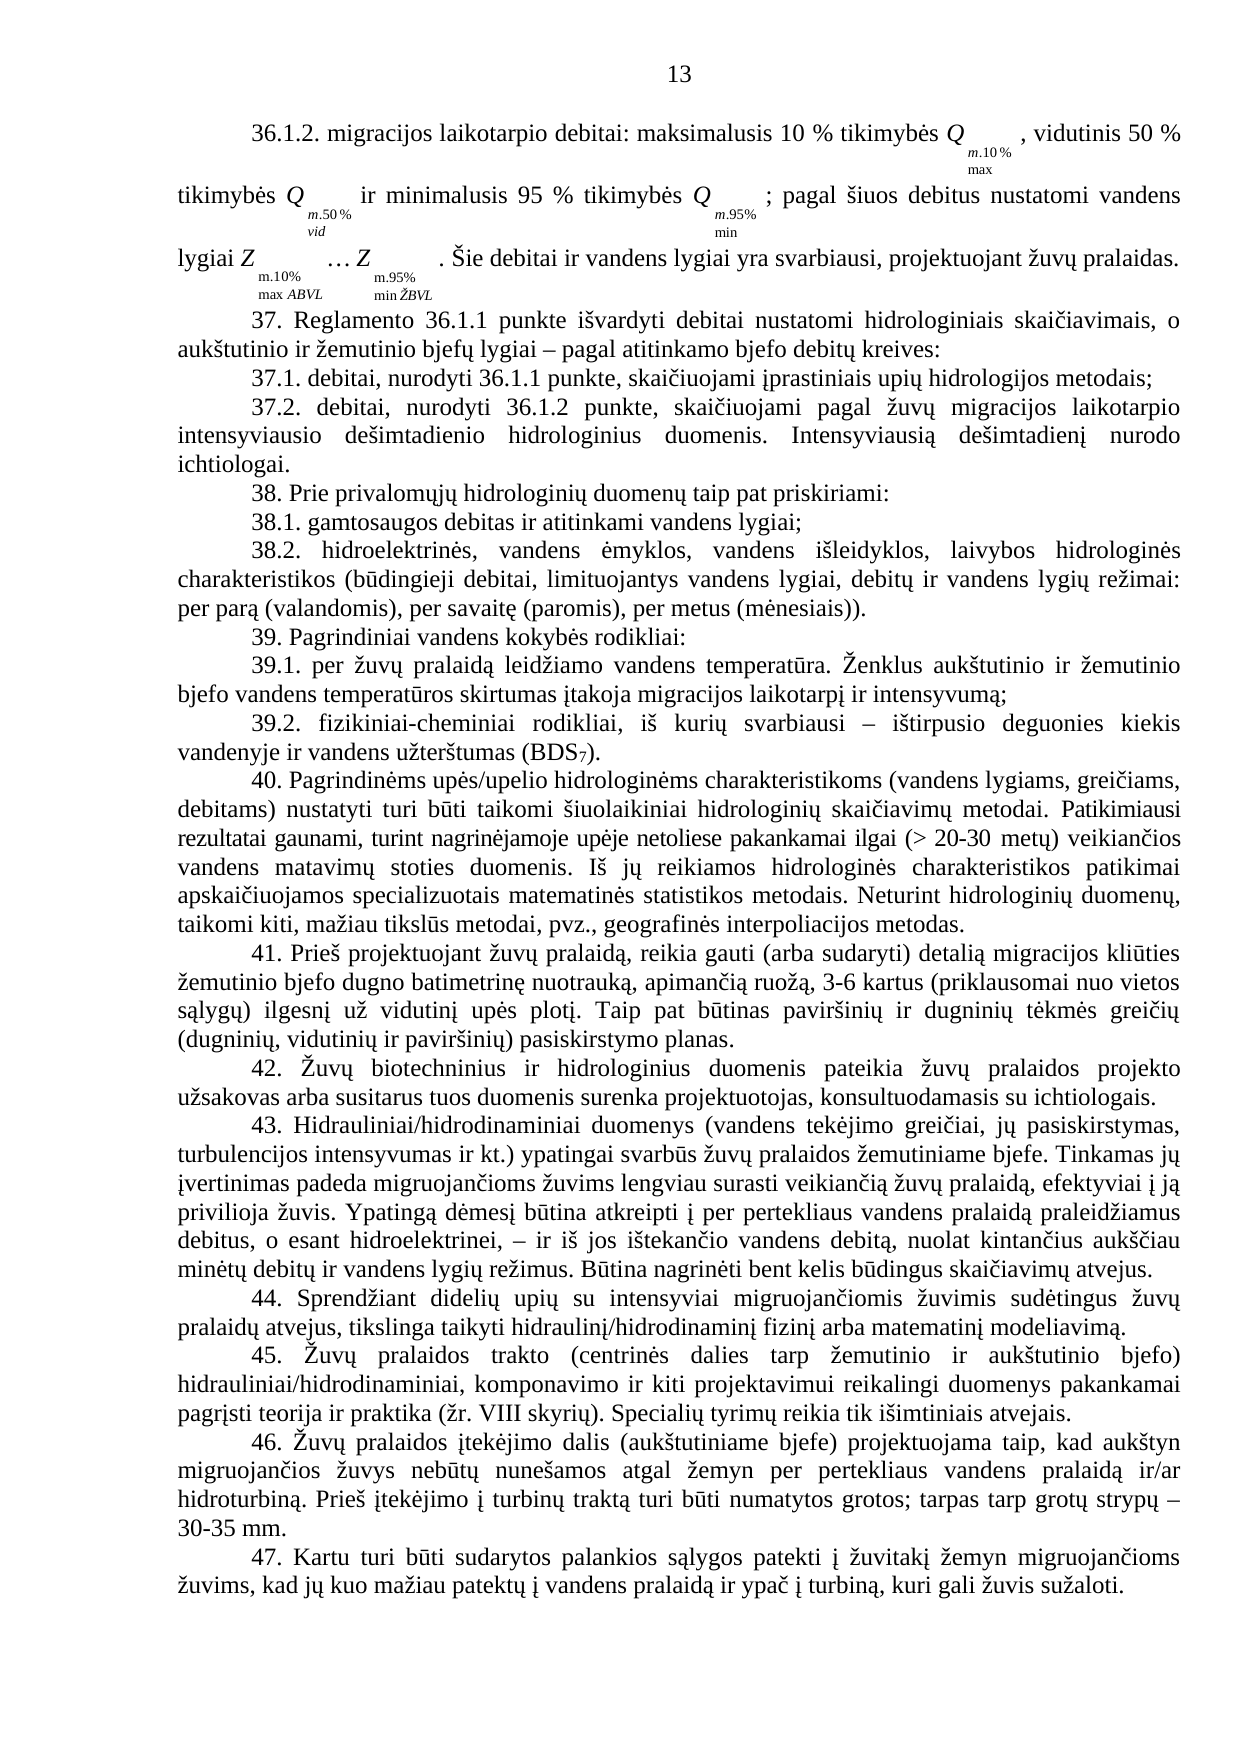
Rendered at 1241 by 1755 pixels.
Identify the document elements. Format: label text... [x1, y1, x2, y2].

text 39. Pagrindiniai vandens kokybės rodikliai: [177, 622, 1181, 650]
text 38.2. hidroelektrinės, vandens ėmyklos, vandens išleidyklos, laivybos hidrologinės charakteristikos (būdingieji debitai, limituojantys vandens lygiai, debitų ir vandens lygių režimai: per parą (valandomis), per savaitę (paromis), per metus (mėnesiais)). [177, 535, 1181, 622]
text 39.2. fizikiniai-cheminiai rodikliai, iš kurių svarbiausi – ištirpusio deguonies kiekis vandenyje ir vandens užterštumas (BDS7). [177, 708, 1181, 765]
text 43. Hidrauliniai/hidrodinaminiai duomenys (vandens tekėjimo greičiai, jų pasiskirstymas, turbulencijos intensyvumas ir kt.) ypatingai svarbūs žuvų pralaidos žemutiniame bjefe. Tinkamas jų įvertinimas padeda migruojančioms žuvims lengviau surasti veikiančią žuvų pralaidą, efektyviai į ją privilioja žuvis. Ypatingą dėmesį būtina atkreipti į per pertekliaus vandens pralaidą praleidžiamus debitus, o esant hidroelektrinei, – ir iš jos ištekančio vandens debitą, nuolat kintančius aukščiau minėtų debitų ir vandens lygių režimus. Būtina nagrinėti bent kelis būdingus skaičiavimų atvejus. [177, 1110, 1181, 1283]
text 42. Žuvų biotechninius ir hidrologinius duomenis pateikia žuvų pralaidos projekto užsakovas arba susitarus tuos duomenis surenka projektuotojas, konsultuodamasis su ichtiologais. [177, 1053, 1181, 1110]
text 36.1.2. migracijos laikotarpio debitai: maksimalusis 10 % tikimybės Q, vidutinis 50 % tikimybės Qir minimalusis 95 % tikimybės Q; pagal šiuos debitus nustatomi vandens lygiai Z… Z. Šie debitai ir vandens lygiai yra svarbiausi, projektuojant žuvų pralaidas. [177, 118, 1181, 305]
text 37.2. debitai, nurodyti 36.1.2 punkte, skaičiuojami pagal žuvų migracijos laikotarpio intensyviausio dešimtadienio hidrologinius duomenis. Intensyviausią dešimtadienį nurodo ichtiologai. [177, 392, 1181, 478]
text 38. Prie privalomųjų hidrologinių duomenų taip pat priskiriami: [177, 478, 1181, 507]
text 46. Žuvų pralaidos įtekėjimo dalis (aukštutiniame bjefe) projektuojama taip, kad aukštyn migruojančios žuvys nebūtų nunešamos atgal žemyn per pertekliaus vandens pralaidą ir/ar hidroturbiną. Prieš įtekėjimo į turbinų traktą turi būti numatytos grotos; tarpas tarp grotų strypų – 30-35 mm. [177, 1427, 1181, 1542]
text 47. Kartu turi būti sudarytos palankios sąlygos patekti į žuvitakį žemyn migruojančioms žuvims, kad jų kuo mažiau patektų į vandens pralaidą ir ypač į turbiną, kuri gali žuvis sužaloti. [177, 1542, 1181, 1599]
text 37.1. debitai, nurodyti 36.1.1 punkte, skaičiuojami įprastiniais upių hidrologijos metodais; [177, 363, 1181, 392]
text 37. Reglamento 36.1.1 punkte išvardyti debitai nustatomi hidrologiniais skaičiavimais, o aukštutinio ir žemutinio bjefų lygiai – pagal atitinkamo bjefo debitų kreives: [177, 305, 1181, 363]
text 38.1. gamtosaugos debitas ir atitinkami vandens lygiai; [177, 507, 1181, 535]
text 39.1. per žuvų pralaidą leidžiamo vandens temperatūra. Ženklus aukštutinio ir žemutinio bjefo vandens temperatūros skirtumas įtakoja migracijos laikotarpį ir intensyvumą; [177, 650, 1181, 708]
text 44. Sprendžiant didelių upių su intensyviai migruojančiomis žuvimis sudėtingus žuvų pralaidų atvejus, tikslinga taikyti hidraulinį/hidrodinaminį fizinį arba matematinį modeliavimą. [177, 1283, 1181, 1340]
text 41. Prieš projektuojant žuvų pralaidą, reikia gauti (arba sudaryti) detalią migracijos kliūties žemutinio bjefo dugno batimetrinę nuotrauką, apimančią ruožą, 3-6 kartus (priklausomai nuo vietos sąlygų) ilgesnį už vidutinį upės plotį. Taip pat būtinas paviršinių ir dugninių tėkmės greičių (dugninių, vidutinių ir paviršinių) pasiskirstymo planas. [177, 938, 1181, 1053]
text 40. Pagrindinėms upės/upelio hidrologinėms charakteristikoms (vandens lygiams, greičiams, debitams) nustatyti turi būti taikomi šiuolaikiniai hidrologinių skaičiavimų metodai. Patikimiausi rezultatai gaunami, turint nagrinėjamoje upėje netoliese pakankamai ilgai (> 20-30 metų) veikiančios vandens matavimų stoties duomenis. Iš jų reikiamos hidrologinės charakteristikos patikimai apskaičiuojamos specializuotais matematinės statistikos metodais. Neturint hidrologinių duomenų, taikomi kiti, mažiau tikslūs metodai, pvz., geografinės interpoliacijos metodas. [177, 765, 1181, 938]
text 45. Žuvų pralaidos trakto (centrinės dalies tarp žemutinio ir aukštutinio bjefo) hidrauliniai/hidrodinaminiai, komponavimo ir kiti projektavimui reikalingi duomenys pakankamai pagrįsti teorija ir praktika (žr. VIII skyrių). Specialių tyrimų reikia tik išimtiniais atvejais. [177, 1340, 1181, 1427]
